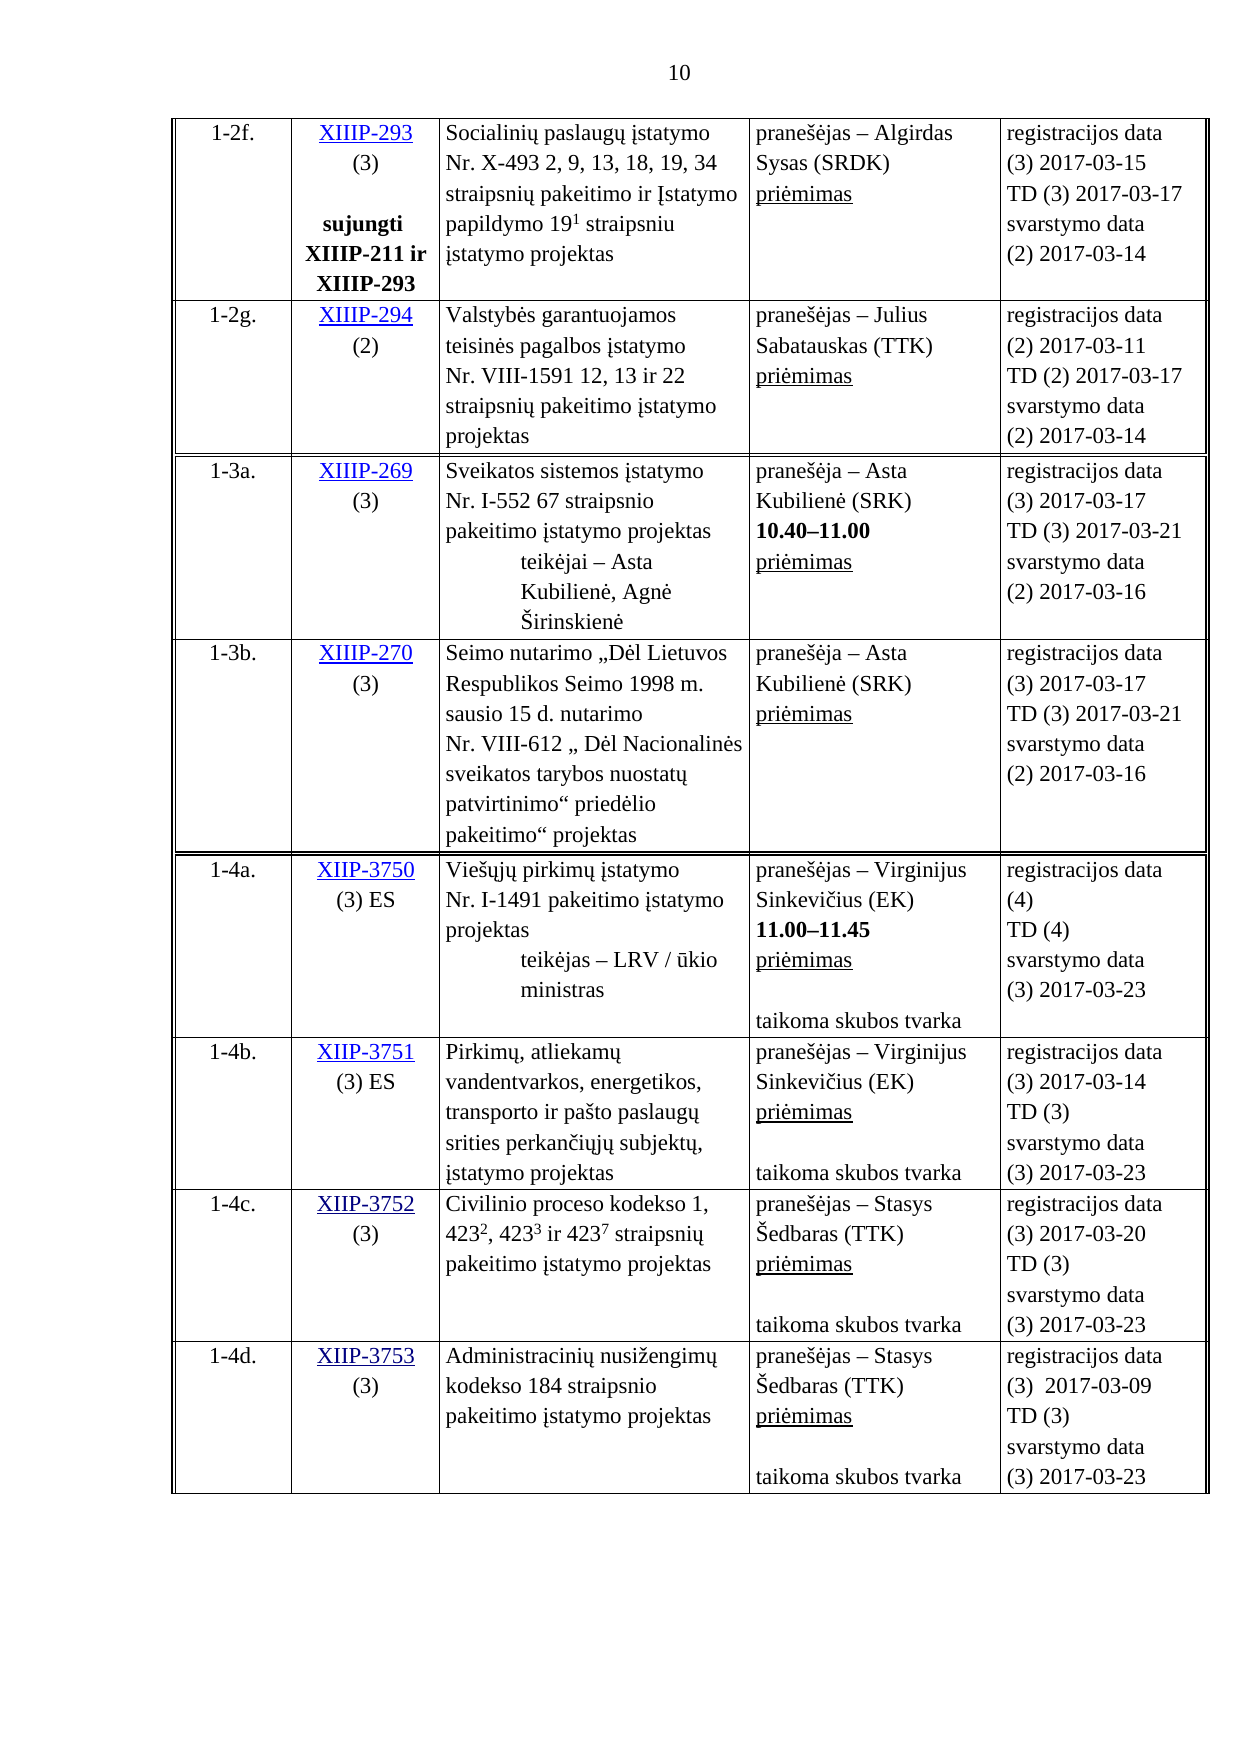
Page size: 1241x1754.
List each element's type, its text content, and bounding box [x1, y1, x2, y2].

table_cell Valstybės garantuojamos teisinės pagalbos įstatymo Nr. VIII-1591 12, 13 ir 22 straipsnių pakeitimo įstatymo projektas [440, 301, 749, 452]
table_cell Viešųjų pirkimų įstatymo Nr. I-1491 pakeitimo įstatymo projektas teikėjas – LRV / ūkio ministras [440, 856, 749, 1037]
table_cell registracijos data (2) 2017-03-11 TD (2) 2017-03-17 svarstymo data (2) 2017-03-14 [1001, 301, 1205, 452]
table_cell 1-2g. [176, 301, 291, 452]
table_cell 1-3a. [176, 457, 291, 638]
table_cell XIIIP-270 (3) [292, 640, 439, 851]
table_cell registracijos data (3) 2017-03-14 TD (3) svarstymo data (3) 2017-03-23 [1001, 1038, 1205, 1189]
table_cell XIIP-3752 (3) [292, 1190, 439, 1341]
table_cell 1-4d. [176, 1342, 291, 1493]
table_cell XIIP-3751 (3) ES [292, 1038, 439, 1189]
table_cell registracijos data (3) 2017-03-17 TD (3) 2017-03-21 svarstymo data (2) 2017-03-16 [1001, 457, 1205, 638]
table_cell Pirkimų, atliekamų vandentvarkos, energetikos, transporto ir pašto paslaugų srities perkančiųjų subjektų, įstatymo projektas [440, 1038, 749, 1189]
table_cell XIIP-3750 (3) ES [292, 856, 439, 1037]
table_cell pranešėjas – Virginijus Sinkevičius (EK) 11.00–11.45 priėmimas taikoma skubos tvarka [750, 856, 1000, 1037]
table_cell 1-2f. [176, 119, 291, 300]
table_cell XIIP-3753 (3) [292, 1342, 439, 1493]
table_cell pranešėja – Asta Kubilienė (SRK) priėmimas [750, 640, 1000, 851]
table_cell pranešėjas – Stasys Šedbaras (TTK) priėmimas taikoma skubos tvarka [750, 1190, 1000, 1341]
table_cell Civilinio proceso kodekso 1, 4232, 4233 ir 4237 straipsnių pakeitimo įstatymo projektas [440, 1190, 749, 1341]
table_cell Socialinių paslaugų įstatymo Nr. X-493 2, 9, 13, 18, 19, 34 straipsnių pakeitimo ir Įstatymo papildymo 191 straipsniu įstatymo projektas [440, 119, 749, 300]
table_cell Seimo nutarimo „Dėl Lietuvos Respublikos Seimo 1998 m. sausio 15 d. nutarimo Nr. VIII-612 „ Dėl Nacionalinės sveikatos tarybos nuostatų patvirtinimo“ priedėlio pakeitimo“ projektas [440, 640, 749, 851]
table_cell XIIIP-294 (2) [292, 301, 439, 452]
table_cell Administracinių nusižengimų kodekso 184 straipsnio pakeitimo įstatymo projektas [440, 1342, 749, 1493]
table_cell registracijos data (3) 2017-03-15 TD (3) 2017-03-17 svarstymo data (2) 2017-03-14 [1001, 119, 1205, 300]
table_cell registracijos data (3) 2017-03-17 TD (3) 2017-03-21 svarstymo data (2) 2017-03-16 [1001, 640, 1205, 851]
table_cell 1-3b. [176, 640, 291, 851]
table_cell XIIIP-293 (3) sujungti XIIIP-211 ir XIIIP-293 [292, 119, 439, 300]
table_cell pranešėja – Asta Kubilienė (SRK) 10.40–11.00 priėmimas [750, 457, 1000, 638]
table_cell registracijos data (3) 2017-03-20 TD (3) svarstymo data (3) 2017-03-23 [1001, 1190, 1205, 1341]
table_cell Sveikatos sistemos įstatymo Nr. I-552 67 straipsnio pakeitimo įstatymo projektas teikėjai – Asta Kubilienė, Agnė Širinskienė [440, 457, 749, 638]
table_cell pranešėjas – Virginijus Sinkevičius (EK) priėmimas taikoma skubos tvarka [750, 1038, 1000, 1189]
table_cell 1-4c. [176, 1190, 291, 1341]
table_cell pranešėjas – Algirdas Sysas (SRDK) priėmimas [750, 119, 1000, 300]
table_cell registracijos data (4) TD (4) svarstymo data (3) 2017-03-23 [1001, 856, 1205, 1037]
table_cell 1-4b. [176, 1038, 291, 1189]
table_cell XIIIP-269 (3) [292, 457, 439, 638]
table_cell pranešėjas – Stasys Šedbaras (TTK) priėmimas taikoma skubos tvarka [750, 1342, 1000, 1493]
table_cell 1-4a. [176, 856, 291, 1037]
table_cell registracijos data (3) 2017-03-09 TD (3) svarstymo data (3) 2017-03-23 [1001, 1342, 1205, 1493]
table_cell pranešėjas – Julius Sabatauskas (TTK) priėmimas [750, 301, 1000, 452]
